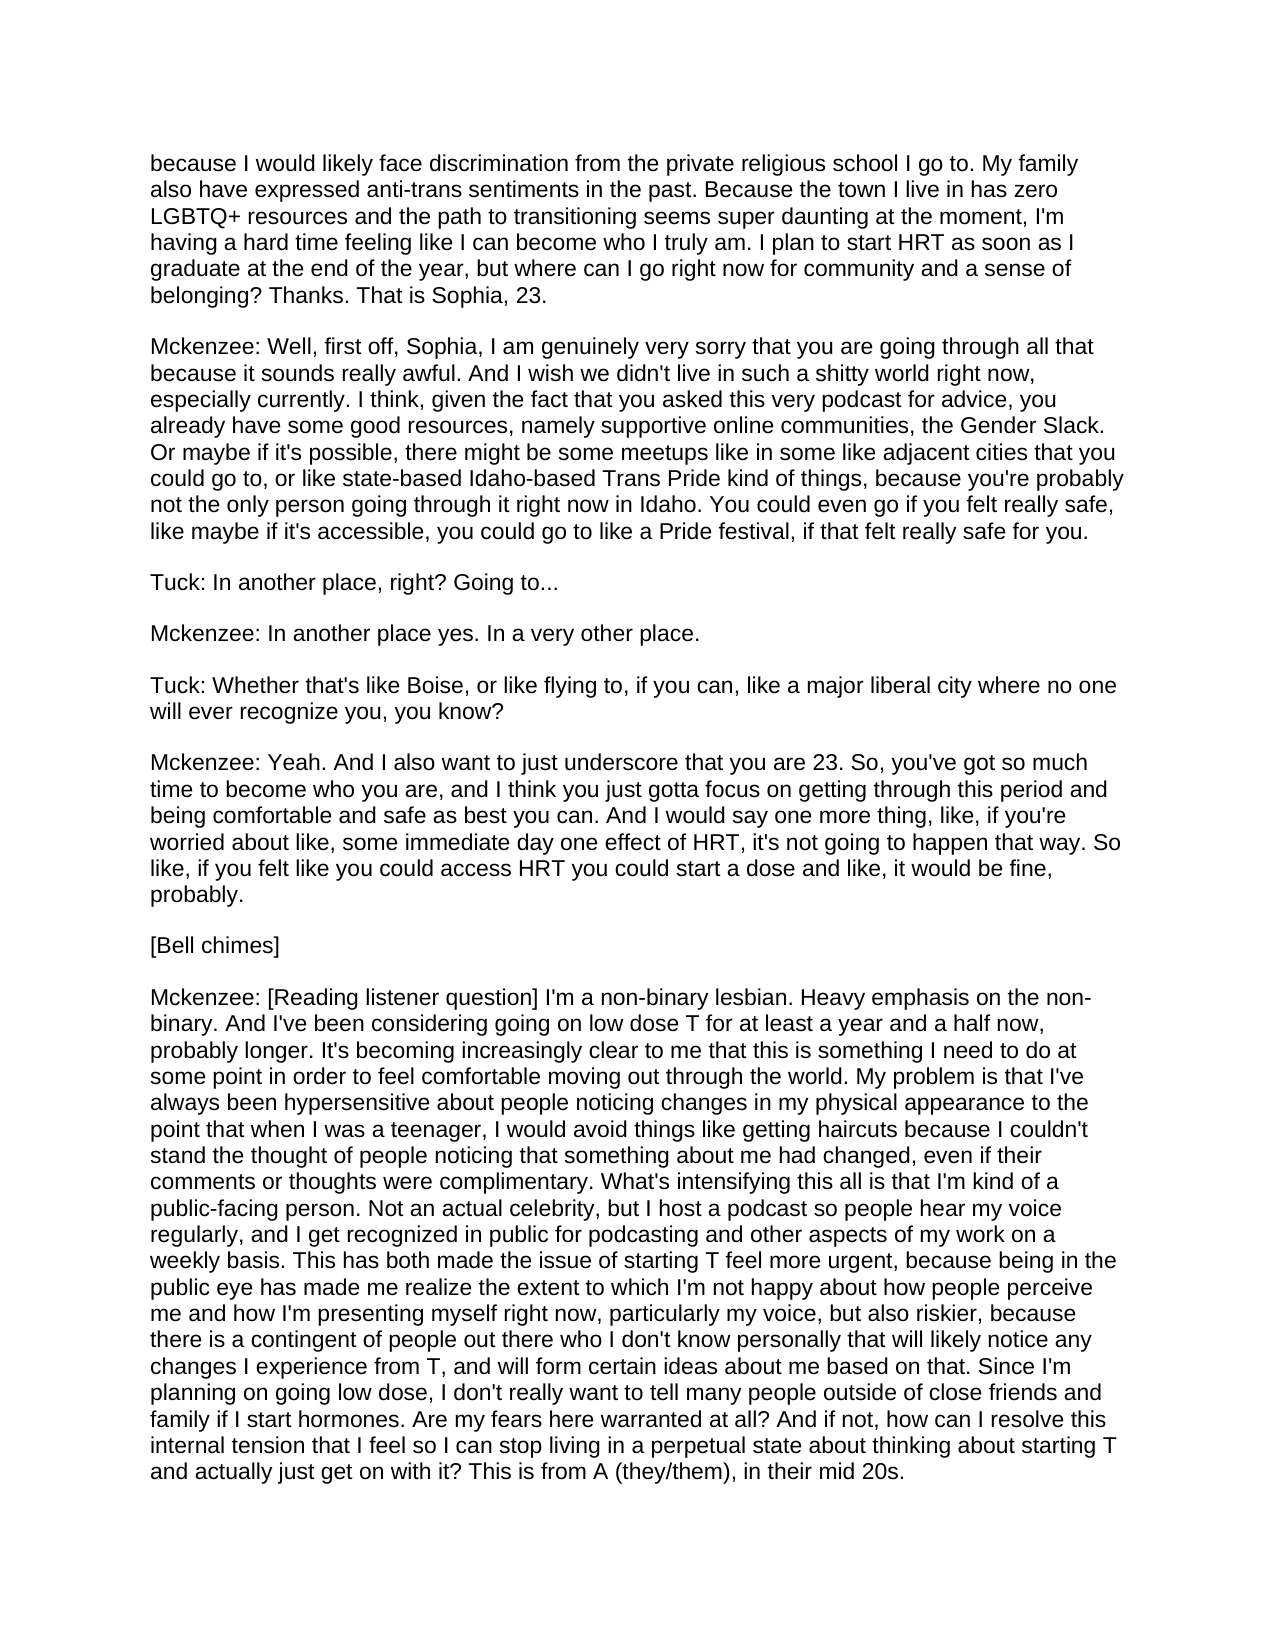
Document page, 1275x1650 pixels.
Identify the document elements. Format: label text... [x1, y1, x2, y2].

text because I would likely face discrimination from the private religious school I go to. My family also have expressed anti-trans sentiments in the past. Because the town I live in has zero LGBTQ+ resources and the path to transitioning seems super daunting at the moment, I'm having a hard time feeling like I can become who I truly am. I plan to start HRT as soon as I graduate at the end of the year, but where can I go right now for community and a sense of belonging? Thanks. That is Sophia, 23. [150, 150, 1125, 308]
text Tuck: In another place, right? Going to... [150, 569, 1125, 595]
text Mckenzee: Yeah. And I also want to just underscore that you are 23. So, you've got so much time to become who you are, and I think you just gotta focus on getting through this period and being comfortable and safe as best you can. And I would say one more thing, like, if you're worried about like, some immediate day one effect of HRT, it's not going to happen that way. So like, if you felt like you could access HRT you could start a dose and like, it would be fine, probably. [150, 749, 1125, 907]
text [Bell chimes] [150, 932, 1125, 959]
text Mckenzee: In another place yes. In a very other place. [150, 620, 1125, 647]
text Mckenzee: [Reading listener question] I'm a non-binary lesbian. Heavy emphasis on the non-binary. And I've been considering going on low dose T for at least a year and a half now, probably longer. It's becoming increasingly clear to me that this is something I need to do at some point in order to feel comfortable moving out through the world. My problem is that I've always been hypersensitive about people noticing changes in my physical appearance to the point that when I was a teenager, I would avoid things like getting haircuts because I couldn't stand the thought of people noticing that something about me had changed, even if their comments or thoughts were complimentary. What's intensifying this all is that I'm kind of a public-facing person. Not an actual celebrity, but I host a podcast so people hear my voice regularly, and I get recognized in public for podcasting and other aspects of my work on a weekly basis. This has both made the issue of starting T feel more urgent, because being in the public eye has made me realize the extent to which I'm not happy about how people perceive me and how I'm presenting myself right now, particularly my voice, but also riskier, because there is a contingent of people out there who I don't know personally that will likely notice any changes I experience from T, and will form certain ideas about me based on that. Since I'm planning on going low dose, I don't really want to tell many people outside of close friends and family if I start hormones. Are my fears here warranted at all? And if not, how can I resolve this internal tension that I feel so I can stop living in a perpetual state about thinking about starting T and actually just get on with it? This is from A (they/them), in their mid 20s. [150, 984, 1125, 1484]
text Mckenzee: Well, first off, Sophia, I am genuinely very sorry that you are going through all that because it sounds really awful. And I wish we didn't live in such a shitty world right now, especially currently. I think, given the fact that you asked this very podcast for advice, you already have some good resources, namely supportive online communities, the Gender Slack. Or maybe if it's possible, there might be some meetups like in some like adjacent cities that you could go to, or like state-based Idaho-based Trans Pride kind of things, because you're probably not the only person going through it right now in Idaho. You could even go if you felt really safe, like maybe if it's accessible, you could go to like a Pride festival, if that felt really safe for you. [150, 333, 1125, 544]
text Tuck: Whether that's like Boise, or like flying to, if you can, like a major liberal city where no one will ever recognize you, you know? [150, 672, 1125, 724]
